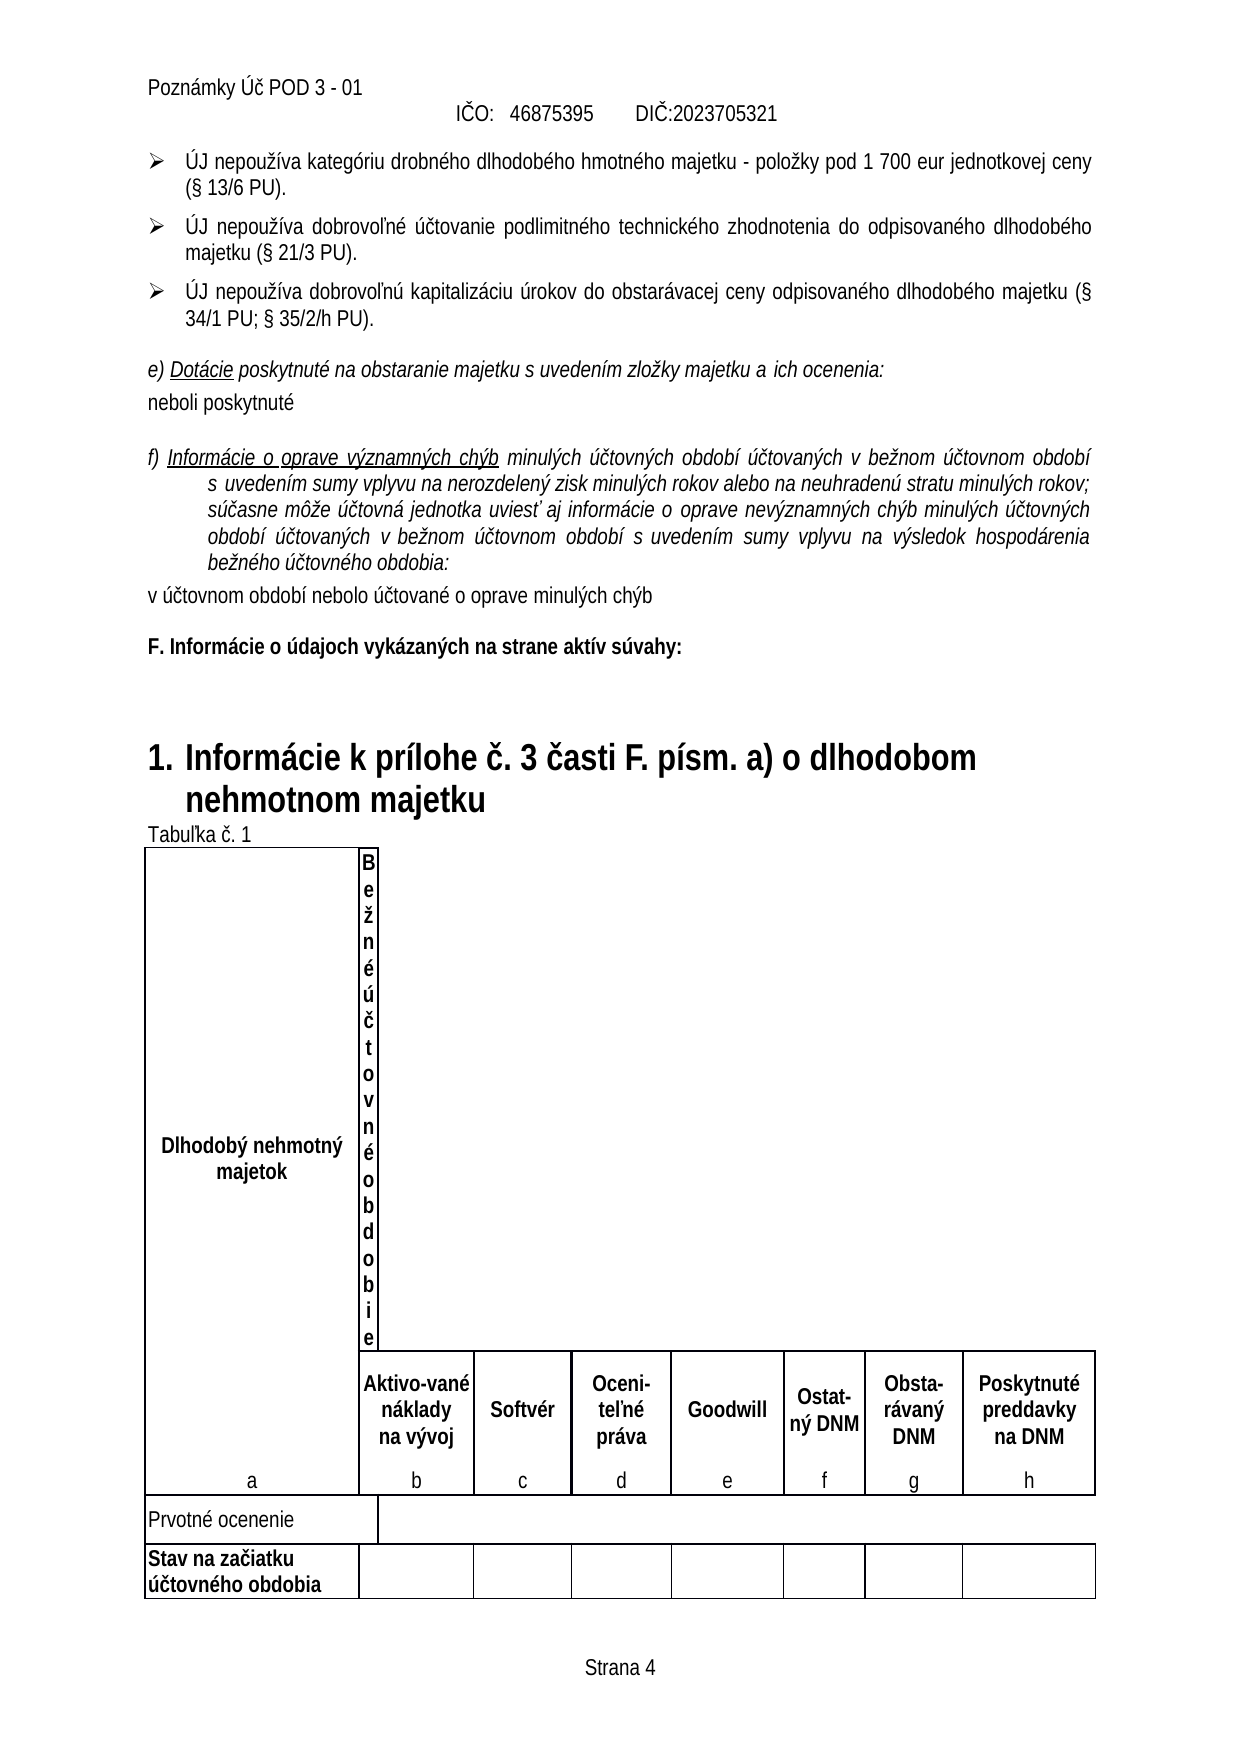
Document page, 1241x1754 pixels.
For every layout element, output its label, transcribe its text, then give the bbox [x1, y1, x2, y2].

text Tabuľka č. 1 [148, 821, 1092, 847]
table_cell d [573, 1467, 670, 1493]
title Informácie k prílohe č. 3 časti F. písm. a) o dlhodobom nehmotnom majetku [148, 735, 1092, 821]
table_cell [379, 1496, 1095, 1543]
text v účtovnom období nebolo účtované o oprave minulých chýb [148, 582, 1141, 608]
table_cell Stav na začiatku účtovného obdobia [146, 1545, 358, 1597]
table_header Dlhodobý nehmotný majetok [146, 848, 358, 1467]
table_cell f [785, 1467, 864, 1493]
table_cell [963, 1545, 1095, 1597]
table_cell [866, 1545, 962, 1597]
list ÚJ nepoužíva kategóriu drobného dlhodobého hmotného majetku - položky pod 1 700 eur jednotkovej ceny (§ 13/6 PU). [148, 148, 1092, 200]
table_cell [672, 1545, 783, 1597]
table_cell Aktivo-vané náklady na vývoj [360, 1352, 473, 1467]
table_cell c [475, 1467, 570, 1493]
table_cell [474, 1545, 571, 1597]
table_cell b [360, 1467, 473, 1493]
table_cell [572, 1545, 671, 1597]
table_cell h [964, 1467, 1094, 1493]
subtitle e) Dotácie poskytnuté na obstaranie majetku s uvedením zložky majetku a ich ocenenia: [148, 356, 1092, 382]
list ÚJ nepoužíva dobrovoľnú kapitalizáciu úrokov do obstarávacej ceny odpisovaného dlhodobého majetku (§ 34/1 PU; § 35/2/h PU). [148, 278, 1092, 331]
table_cell Ostat-ný DNM [785, 1352, 864, 1467]
table_header Bežné účtovné obdobie [360, 849, 377, 1350]
table_cell e [672, 1467, 783, 1493]
table_cell [784, 1545, 864, 1597]
table_cell g [866, 1467, 962, 1493]
table_cell Goodwill [672, 1352, 783, 1467]
text neboli poskytnuté [148, 388, 1141, 415]
table_cell Obsta- rávaný DNM [866, 1352, 962, 1467]
table_cell Oceni-teľné práva [573, 1352, 670, 1467]
table_header [379, 847, 1095, 1350]
table_cell [360, 1545, 473, 1597]
list ÚJ nepoužíva dobrovoľné účtovanie podlimitného technického zhodnotenia do odpisovaného dlhodobého majetku (§ 21/3 PU). [148, 213, 1092, 266]
subtitle f) Informácie o oprave významných chýb minulých účtovných období účtovaných v bežnom účtovnom období s uvedením sumy vplyvu na nerozdelený zisk minulých rokov alebo na neuhradenú stratu minulých rokov; súčasne môže účtovná jednotka uviesť aj informácie o oprave nevýznamných chýb minulých účtovných období účtovaných v bežnom účtovnom období s uvedením sumy vplyvu na výsledok hospodárenia bežného účtovného obdobia: [148, 444, 1092, 575]
text F. Informácie o údajoch vykázaných na strane aktív súvahy: [148, 633, 1141, 659]
table_cell Softvér [475, 1352, 570, 1467]
table_cell Poskytnuté preddavky na DNM [964, 1352, 1094, 1467]
table_cell a [146, 1467, 358, 1493]
table_cell Prvotné ocenenie [146, 1496, 377, 1543]
